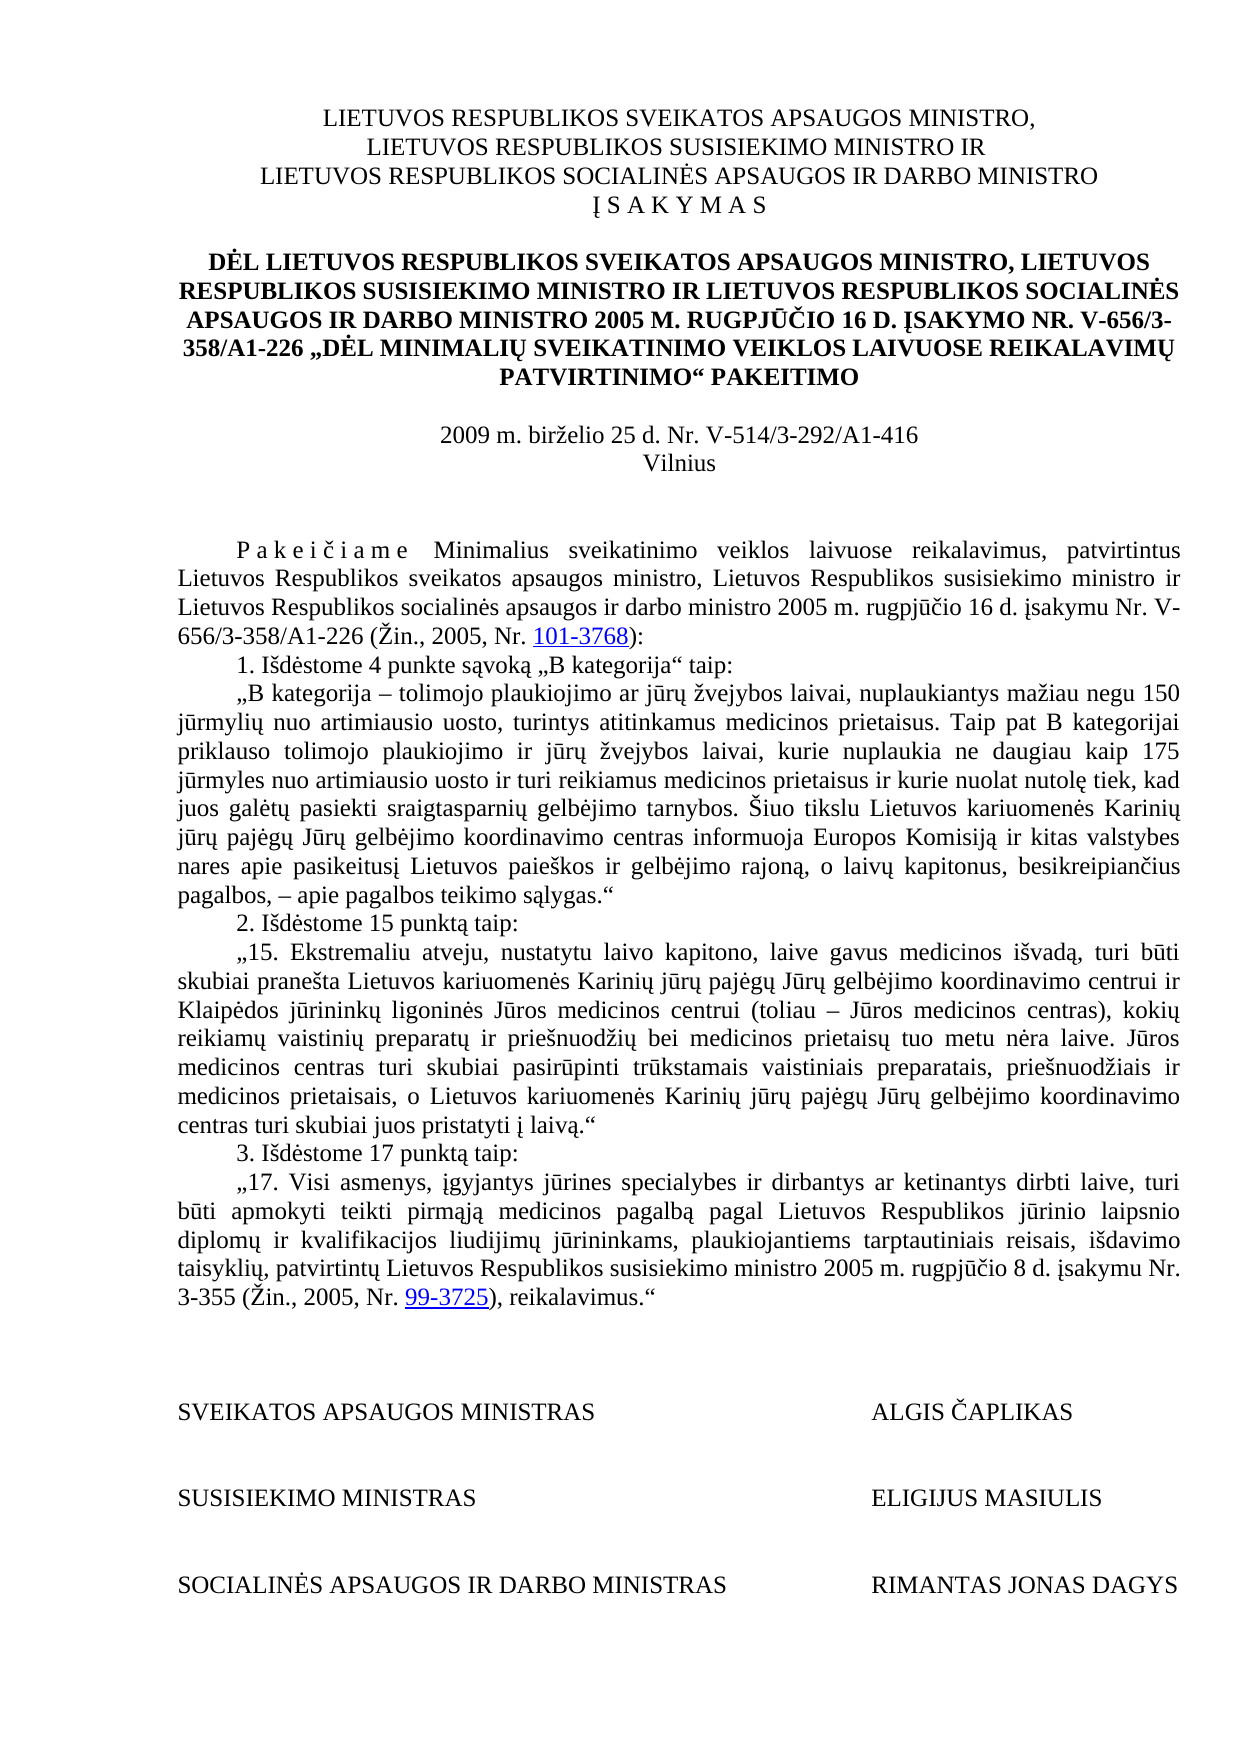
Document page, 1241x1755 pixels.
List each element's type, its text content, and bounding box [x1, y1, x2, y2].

text Pakeičiame Minimalius sveikatinimo veiklos laivuose reikalavimus, patvirtintus Lietuvos Respublikos sveikatos apsaugos ministro, Lietuvos Respublikos susisiekimo ministro ir Lietuvos Respublikos socialinės apsaugos ir darbo ministro 2005 m. rugpjūčio 16 d. įsakymu Nr. V-656/3-358/A1-226 (Žin., 2005, Nr. 101-3768): [177, 535, 1181, 650]
text LIETUVOS RESPUBLIKOS SUSISIEKIMO MINISTRO IR [177, 132, 1181, 161]
text LIETUVOS RESPUBLIKOS SOCIALINĖS APSAUGOS IR DARBO MINISTRO [177, 161, 1181, 190]
text 1. Išdėstome 4 punkte sąvoką „B kategorija“ taip: [177, 650, 1181, 678]
text SUSISIEKIMO MINISTRAS ELIGIJUS MASIULIS [177, 1483, 1181, 1512]
text LIETUVOS RESPUBLIKOS SVEIKATOS APSAUGOS MINISTRO, [177, 103, 1181, 132]
text 2009 m. birželio 25 d. Nr. V-514/3-292/A1-416 [177, 420, 1181, 448]
text 2. Išdėstome 15 punktą taip: [177, 908, 1181, 937]
text SVEIKATOS APSAUGOS MINISTRAS ALGIS ČAPLIKAS [177, 1397, 1181, 1426]
text DĖL LIETUVOS RESPUBLIKOS SVEIKATOS APSAUGOS MINISTRO, LIETUVOS RESPUBLIKOS SUSISIEKIMO MINISTRO IR LIETUVOS RESPUBLIKOS SOCIALINĖS APSAUGOS IR DARBO MINISTRO 2005 M. RUGPJŪČIO 16 D. ĮSAKYMO NR. V-656/3-358/A1-226 „DĖL MINIMALIŲ SVEIKATINIMO VEIKLOS LAIVUOSE REIKALAVIMŲ PATVIRTINIMO“ PAKEITIMO [177, 247, 1181, 391]
text Vilnius [177, 448, 1181, 477]
text ĮSAKYMAS [177, 190, 1181, 218]
text 3. Išdėstome 17 punktą taip: [177, 1138, 1181, 1167]
text SOCIALINĖS APSAUGOS IR DARBO MINISTRAS RIMANTAS JONAS DAGYS [177, 1570, 1181, 1598]
text „B kategorija – tolimojo plaukiojimo ar jūrų žvejybos laivai, nuplaukiantys mažiau negu 150 jūrmylių nuo artimiausio uosto, turintys atitinkamus medicinos prietaisus. Taip pat B kategorijai priklauso tolimojo plaukiojimo ir jūrų žvejybos laivai, kurie nuplaukia ne daugiau kaip 175 jūrmyles nuo artimiausio uosto ir turi reikiamus medicinos prietaisus ir kurie nuolat nutolę tiek, kad juos galėtų pasiekti sraigtasparnių gelbėjimo tarnybos. Šiuo tikslu Lietuvos kariuomenės Karinių jūrų pajėgų Jūrų gelbėjimo koordinavimo centras informuoja Europos Komisiją ir kitas valstybes nares apie pasikeitusį Lietuvos paieškos ir gelbėjimo rajoną, o laivų kapitonus, besikreipiančius pagalbos, – apie pagalbos teikimo sąlygas.“ [177, 678, 1181, 908]
text „17. Visi asmenys, įgyjantys jūrines specialybes ir dirbantys ar ketinantys dirbti laive, turi būti apmokyti teikti pirmąją medicinos pagalbą pagal Lietuvos Respublikos jūrinio laipsnio diplomų ir kvalifikacijos liudijimų jūrininkams, plaukiojantiems tarptautiniais reisais, išdavimo taisyklių, patvirtintų Lietuvos Respublikos susisiekimo ministro 2005 m. rugpjūčio 8 d. įsakymu Nr. 3-355 (Žin., 2005, Nr. 99-3725), reikalavimus.“ [177, 1167, 1181, 1311]
text „15. Ekstremaliu atveju, nustatytu laivo kapitono, laive gavus medicinos išvadą, turi būti skubiai pranešta Lietuvos kariuomenės Karinių jūrų pajėgų Jūrų gelbėjimo koordinavimo centrui ir Klaipėdos jūrininkų ligoninės Jūros medicinos centrui (toliau – Jūros medicinos centras), kokių reikiamų vaistinių preparatų ir priešnuodžių bei medicinos prietaisų tuo metu nėra laive. Jūros medicinos centras turi skubiai pasirūpinti trūkstamais vaistiniais preparatais, priešnuodžiais ir medicinos prietaisais, o Lietuvos kariuomenės Karinių jūrų pajėgų Jūrų gelbėjimo koordinavimo centras turi skubiai juos pristatyti į laivą.“ [177, 937, 1181, 1138]
